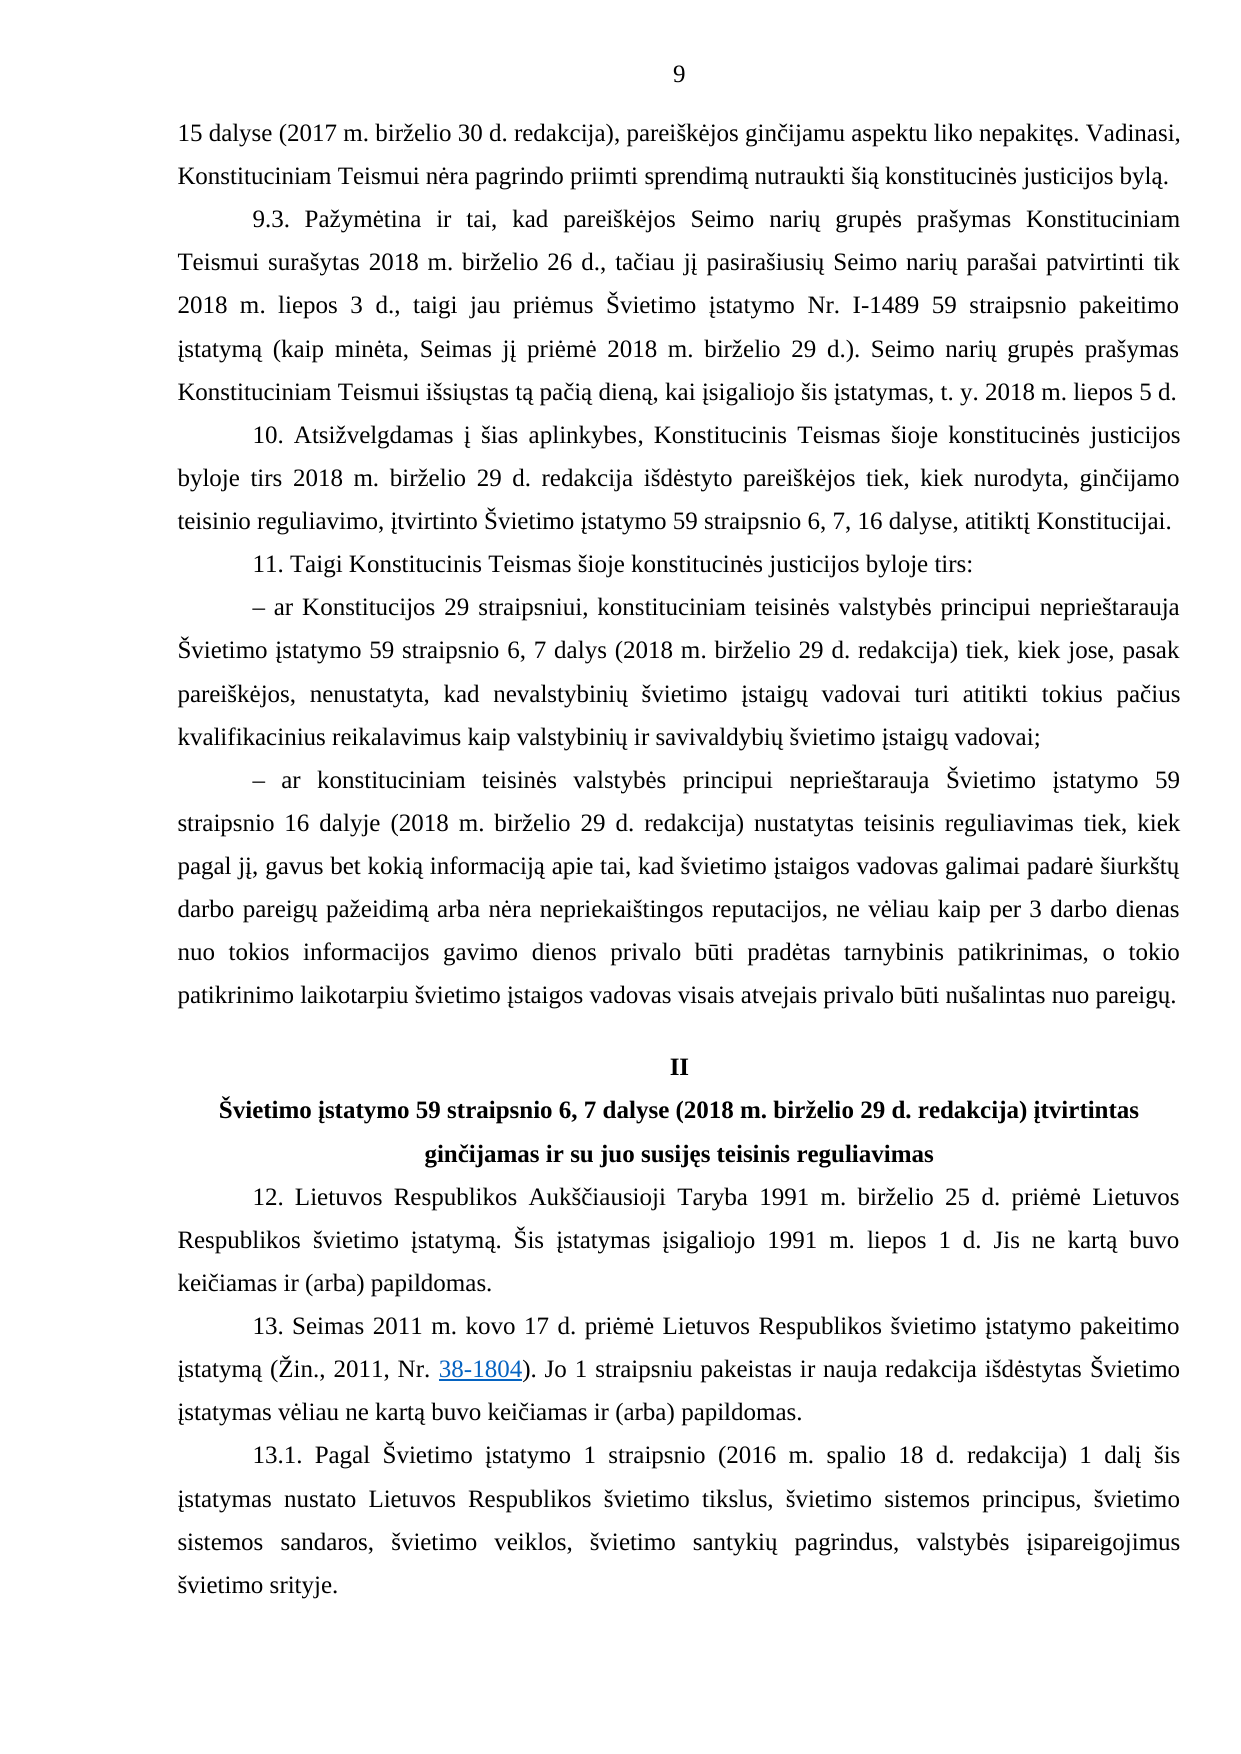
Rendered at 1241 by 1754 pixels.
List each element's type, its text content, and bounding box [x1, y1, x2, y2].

text 9.3. Pažymėtina ir tai, kad pareiškėjos Seimo narių grupės prašymas Konstituciniam Teismui surašytas 2018 m. birželio 26 d., tačiau jį pasirašiusių Seimo narių parašai patvirtinti tik 2018 m. liepos 3 d., taigi jau priėmus Švietimo įstatymo Nr. I-1489 59 straipsnio pakeitimo įstatymą (kaip minėta, Seimas jį priėmė 2018 m. birželio 29 d.). Seimo narių grupės prašymas Konstituciniam Teismui išsiųstas tą pačią dieną, kai įsigaliojo šis įstatymas, t. y. 2018 m. liepos 5 d. [177, 204, 1181, 406]
text 12. Lietuvos Respublikos Aukščiausioji Taryba 1991 m. birželio 25 d. priėmė Lietuvos Respublikos švietimo įstatymą. Šis įstatymas įsigaliojo 1991 m. liepos 1 d. Jis ne kartą buvo keičiamas ir (arba) papildomas. [177, 1182, 1181, 1297]
text – ar konstituciniam teisinės valstybės principui neprieštarauja Švietimo įstatymo 59 straipsnio 16 dalyje (2018 m. birželio 29 d. redakcija) nustatytas teisinis reguliavimas tiek, kiek pagal jį, gavus bet kokią informaciją apie tai, kad švietimo įstaigos vadovas galimai padarė šiurkštų darbo pareigų pažeidimą arba nėra nepriekaištingos reputacijos, ne vėliau kaip per 3 darbo dienas nuo tokios informacijos gavimo dienos privalo būti pradėtas tarnybinis patikrinimas, o tokio patikrinimo laikotarpiu švietimo įstaigos vadovas visais atvejais privalo būti nušalintas nuo pareigų. [177, 765, 1181, 1009]
text Švietimo įstatymo 59 straipsnio 6, 7 dalyse (2018 m. birželio 29 d. redakcija) įtvirtintas ginčijamas ir su juo susijęs teisinis reguliavimas [177, 1096, 1181, 1167]
text II [177, 1052, 1181, 1081]
text 13. Seimas 2011 m. kovo 17 d. priėmė Lietuvos Respublikos švietimo įstatymo pakeitimo įstatymą (Žin., 2011, Nr. 38-1804). Jo 1 straipsniu pakeistas ir nauja redakcija išdėstytas Švietimo įstatymas vėliau ne kartą buvo keičiamas ir (arba) papildomas. [177, 1311, 1181, 1426]
text 10. Atsižvelgdamas į šias aplinkybes, Konstitucinis Teismas šioje konstitucinės justicijos byloje tirs 2018 m. birželio 29 d. redakcija išdėstyto pareiškėjos tiek, kiek nurodyta, ginčijamo teisinio reguliavimo, įtvirtinto Švietimo įstatymo 59 straipsnio 6, 7, 16 dalyse, atitiktį Konstitucijai. [177, 420, 1181, 535]
text 13.1. Pagal Švietimo įstatymo 1 straipsnio (2016 m. spalio 18 d. redakcija) 1 dalį šis įstatymas nustato Lietuvos Respublikos švietimo tikslus, švietimo sistemos principus, švietimo sistemos sandaros, švietimo veiklos, švietimo santykių pagrindus, valstybės įsipareigojimus švietimo srityje. [177, 1441, 1181, 1599]
text 11. Taigi Konstitucinis Teismas šioje konstitucinės justicijos byloje tirs: [177, 549, 1181, 578]
text 15 dalyse (2017 m. birželio 30 d. redakcija), pareiškėjos ginčijamu aspektu liko nepakitęs. Vadinasi, Konstituciniam Teismui nėra pagrindo priimti sprendimą nutraukti šią konstitucinės justicijos bylą. [177, 118, 1181, 190]
text – ar Konstitucijos 29 straipsniui, konstituciniam teisinės valstybės principui neprieštarauja Švietimo įstatymo 59 straipsnio 6, 7 dalys (2018 m. birželio 29 d. redakcija) tiek, kiek jose, pasak pareiškėjos, nenustatyta, kad nevalstybinių švietimo įstaigų vadovai turi atitikti tokius pačius kvalifikacinius reikalavimus kaip valstybinių ir savivaldybių švietimo įstaigų vadovai; [177, 592, 1181, 751]
